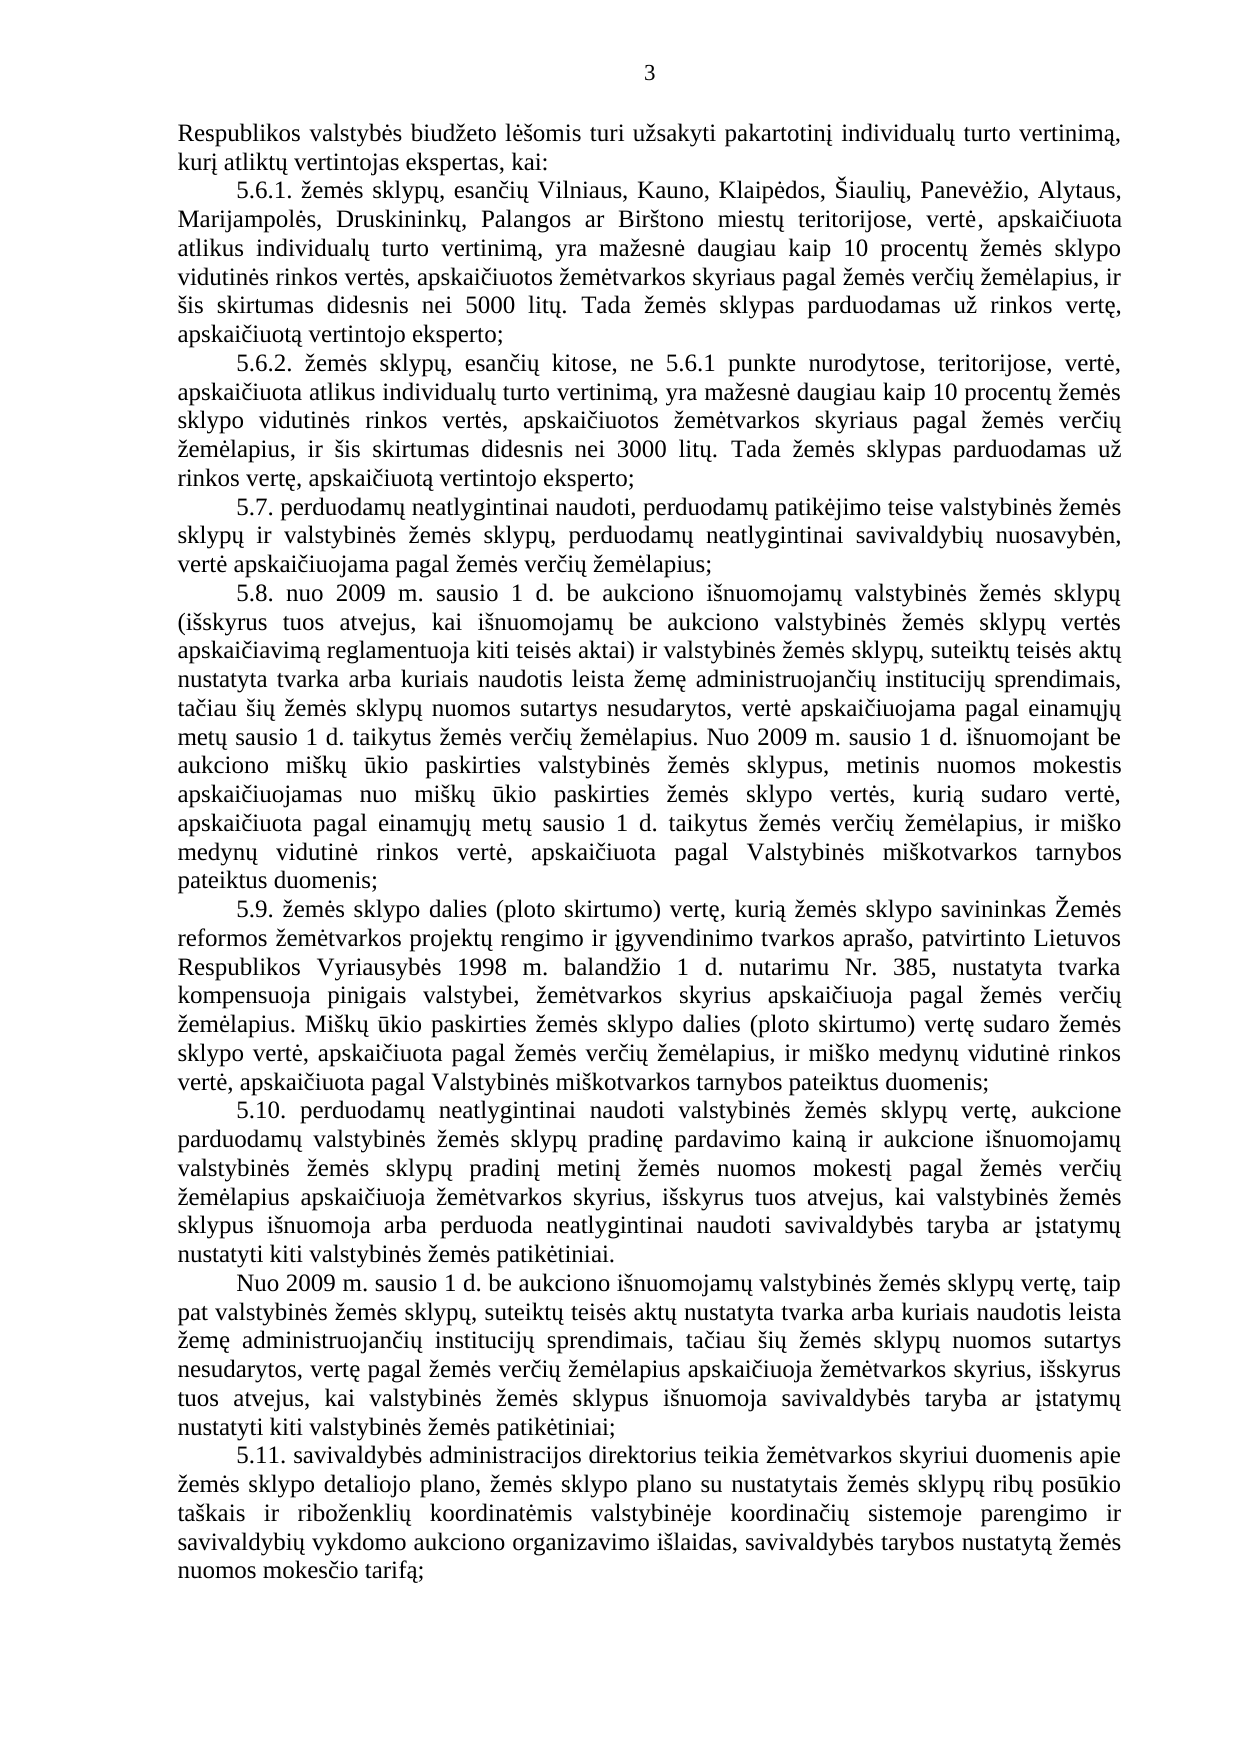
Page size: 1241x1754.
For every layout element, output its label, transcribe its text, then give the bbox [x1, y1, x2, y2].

text 5.6.2. žemės sklypų, esančių kitose, ne 5.6.1 punkte nurodytose, teritorijose, vertė, apskaičiuota atlikus individualų turto vertinimą, yra mažesnė daugiau kaip 10 procentų žemės sklypo vidutinės rinkos vertės, apskaičiuotos žemėtvarkos skyriaus pagal žemės verčių žemėlapius, ir šis skirtumas didesnis nei 3000 litų. Tada žemės sklypas parduodamas už rinkos vertę, apskaičiuotą vertintojo eksperto; [177, 348, 1122, 492]
text 5.7. perduodamų neatlygintinai naudoti, perduodamų patikėjimo teise valstybinės žemės sklypų ir valstybinės žemės sklypų, perduodamų neatlygintinai savivaldybių nuosavybėn, vertė apskaičiuojama pagal žemės verčių žemėlapius; [177, 492, 1122, 578]
text Respublikos valstybės biudžeto lėšomis turi užsakyti pakartotinį individualų turto vertinimą, kurį atliktų vertintojas ekspertas, kai: [177, 118, 1122, 176]
text 5.9. žemės sklypo dalies (ploto skirtumo) vertę, kurią žemės sklypo savininkas Žemės reformos žemėtvarkos projektų rengimo ir įgyvendinimo tvarkos aprašo, patvirtinto Lietuvos Respublikos Vyriausybės 1998 m. balandžio 1 d. nutarimu Nr. 385, nustatyta tvarka kompensuoja pinigais valstybei, žemėtvarkos skyrius apskaičiuoja pagal žemės verčių žemėlapius. Miškų ūkio paskirties žemės sklypo dalies (ploto skirtumo) vertę sudaro žemės sklypo vertė, apskaičiuota pagal žemės verčių žemėlapius, ir miško medynų vidutinė rinkos vertė, apskaičiuota pagal Valstybinės miškotvarkos tarnybos pateiktus duomenis; [177, 894, 1122, 1096]
text 5.11. savivaldybės administracijos direktorius teikia žemėtvarkos skyriui duomenis apie žemės sklypo detaliojo plano, žemės sklypo plano su nustatytais žemės sklypų ribų posūkio taškais ir riboženklių koordinatėmis valstybinėje koordinačių sistemoje parengimo ir savivaldybių vykdomo aukciono organizavimo išlaidas, savivaldybės tarybos nustatytą žemės nuomos mokesčio tarifą; [177, 1441, 1122, 1584]
text 5.6.1. žemės sklypų, esančių Vilniaus, Kauno, Klaipėdos, Šiaulių, Panevėžio, Alytaus, Marijampolės, Druskininkų, Palangos ar Birštono miestų teritorijose, vertė, apskaičiuota atlikus individualų turto vertinimą, yra mažesnė daugiau kaip 10 procentų žemės sklypo vidutinės rinkos vertės, apskaičiuotos žemėtvarkos skyriaus pagal žemės verčių žemėlapius, ir šis skirtumas didesnis nei 5000 litų. Tada žemės sklypas parduodamas už rinkos vertę, apskaičiuotą vertintojo eksperto; [177, 176, 1122, 348]
text 5.10. perduodamų neatlygintinai naudoti valstybinės žemės sklypų vertę, aukcione parduodamų valstybinės žemės sklypų pradinę pardavimo kainą ir aukcione išnuomojamų valstybinės žemės sklypų pradinį metinį žemės nuomos mokestį pagal žemės verčių žemėlapius apskaičiuoja žemėtvarkos skyrius, išskyrus tuos atvejus, kai valstybinės žemės sklypus išnuomoja arba perduoda neatlygintinai naudoti savivaldybės taryba ar įstatymų nustatyti kiti valstybinės žemės patikėtiniai. [177, 1096, 1122, 1268]
text 5.8. nuo 2009 m. sausio 1 d. be aukciono išnuomojamų valstybinės žemės sklypų (išskyrus tuos atvejus, kai išnuomojamų be aukciono valstybinės žemės sklypų vertės apskaičiavimą reglamentuoja kiti teisės aktai) ir valstybinės žemės sklypų, suteiktų teisės aktų nustatyta tvarka arba kuriais naudotis leista žemę administruojančių institucijų sprendimais, tačiau šių žemės sklypų nuomos sutartys nesudarytos, vertė apskaičiuojama pagal einamųjų metų sausio 1 d. taikytus žemės verčių žemėlapius. Nuo 2009 m. sausio 1 d. išnuomojant be aukciono miškų ūkio paskirties valstybinės žemės sklypus, metinis nuomos mokestis apskaičiuojamas nuo miškų ūkio paskirties žemės sklypo vertės, kurią sudaro vertė, apskaičiuota pagal einamųjų metų sausio 1 d. taikytus žemės verčių žemėlapius, ir miško medynų vidutinė rinkos vertė, apskaičiuota pagal Valstybinės miškotvarkos tarnybos pateiktus duomenis; [177, 578, 1122, 894]
text Nuo 2009 m. sausio 1 d. be aukciono išnuomojamų valstybinės žemės sklypų vertę, taip pat valstybinės žemės sklypų, suteiktų teisės aktų nustatyta tvarka arba kuriais naudotis leista žemę administruojančių institucijų sprendimais, tačiau šių žemės sklypų nuomos sutartys nesudarytos, vertę pagal žemės verčių žemėlapius apskaičiuoja žemėtvarkos skyrius, išskyrus tuos atvejus, kai valstybinės žemės sklypus išnuomoja savivaldybės taryba ar įstatymų nustatyti kiti valstybinės žemės patikėtiniai; [177, 1268, 1122, 1441]
